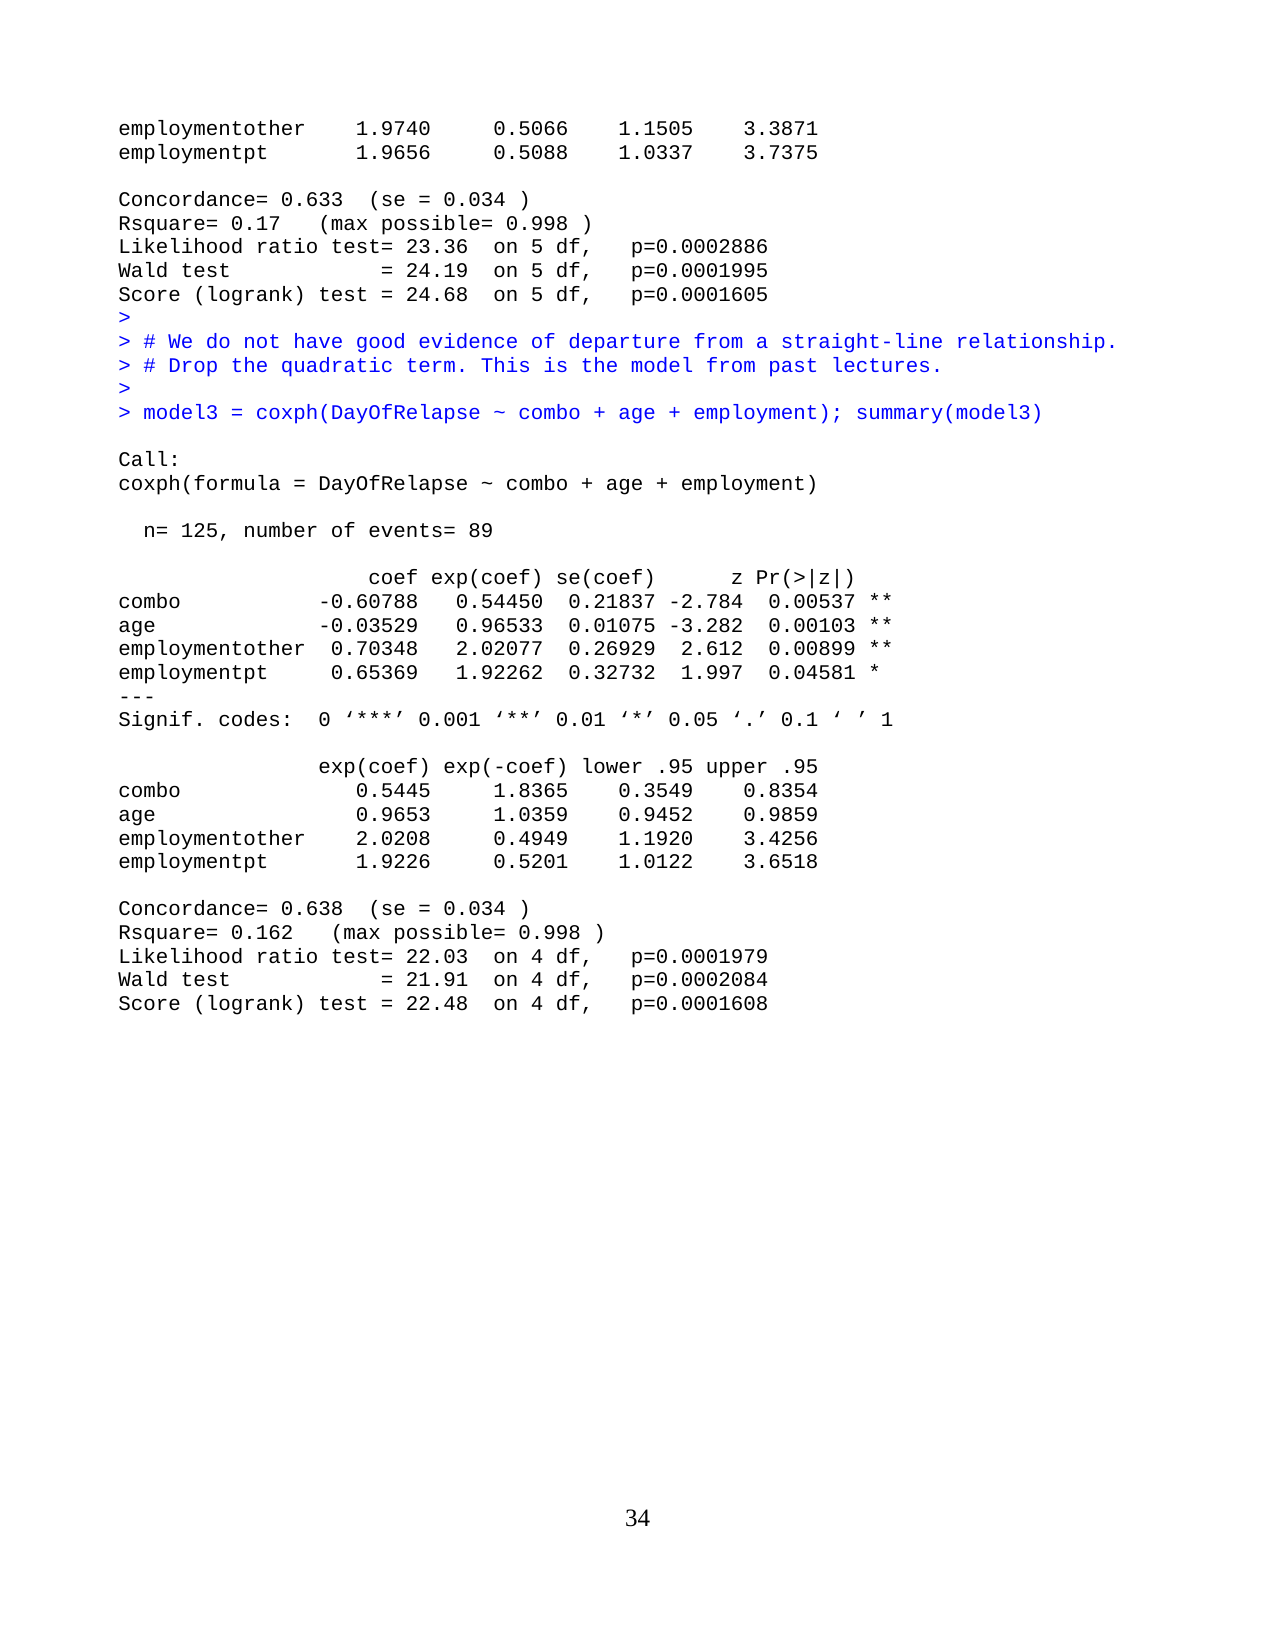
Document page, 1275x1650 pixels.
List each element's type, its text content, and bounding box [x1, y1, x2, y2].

text Concordance= 0.633 (se = 0.034 ) [118, 189, 1157, 213]
text Wald test = 21.91 on 4 df, p=0.0002084 [118, 969, 1157, 993]
text employmentother 2.0208 0.4949 1.1920 3.4256 [118, 827, 1157, 851]
text Likelihood ratio test= 23.36 on 5 df, p=0.0002886 [118, 236, 1157, 260]
text employmentpt 1.9226 0.5201 1.0122 3.6518 [118, 851, 1157, 875]
text > model3 = coxph(DayOfRelapse ~ combo + age + employment); summary(model3) [118, 402, 1157, 426]
text > [118, 378, 1157, 402]
text Wald test = 24.19 on 5 df, p=0.0001995 [118, 260, 1157, 284]
text Concordance= 0.638 (se = 0.034 ) [118, 898, 1157, 922]
text Rsquare= 0.162 (max possible= 0.998 ) [118, 922, 1157, 946]
text employmentpt 1.9656 0.5088 1.0337 3.7375 [118, 142, 1157, 165]
text Rsquare= 0.17 (max possible= 0.998 ) [118, 213, 1157, 236]
text age -0.03529 0.96533 0.01075 -3.282 0.00103 ** [118, 615, 1157, 638]
text n= 125, number of events= 89 [118, 520, 1157, 544]
text > # Drop the quadratic term. This is the model from past lectures. [118, 354, 1157, 378]
text Score (logrank) test = 22.48 on 4 df, p=0.0001608 [118, 993, 1157, 1017]
text employmentpt 0.65369 1.92262 0.32732 1.997 0.04581 * [118, 662, 1157, 686]
text Call: [118, 449, 1157, 473]
text exp(coef) exp(-coef) lower .95 upper .95 [118, 757, 1157, 780]
text Signif. codes: 0 ‘***’ 0.001 ‘**’ 0.01 ‘*’ 0.05 ‘.’ 0.1 ‘ ’ 1 [118, 709, 1157, 733]
text > # We do not have good evidence of departure from a straight-line relationship. [118, 331, 1157, 354]
text --- [118, 686, 1157, 709]
text coef exp(coef) se(coef) z Pr(>|z|) [118, 567, 1157, 591]
text coxph(formula = DayOfRelapse ~ combo + age + employment) [118, 473, 1157, 496]
text age 0.9653 1.0359 0.9452 0.9859 [118, 804, 1157, 827]
text combo 0.5445 1.8365 0.3549 0.8354 [118, 780, 1157, 804]
text > [118, 307, 1157, 331]
text employmentother 0.70348 2.02077 0.26929 2.612 0.00899 ** [118, 638, 1157, 662]
text Score (logrank) test = 24.68 on 5 df, p=0.0001605 [118, 284, 1157, 307]
text Likelihood ratio test= 22.03 on 4 df, p=0.0001979 [118, 946, 1157, 969]
text employmentother 1.9740 0.5066 1.1505 3.3871 [118, 118, 1157, 142]
text combo -0.60788 0.54450 0.21837 -2.784 0.00537 ** [118, 591, 1157, 615]
